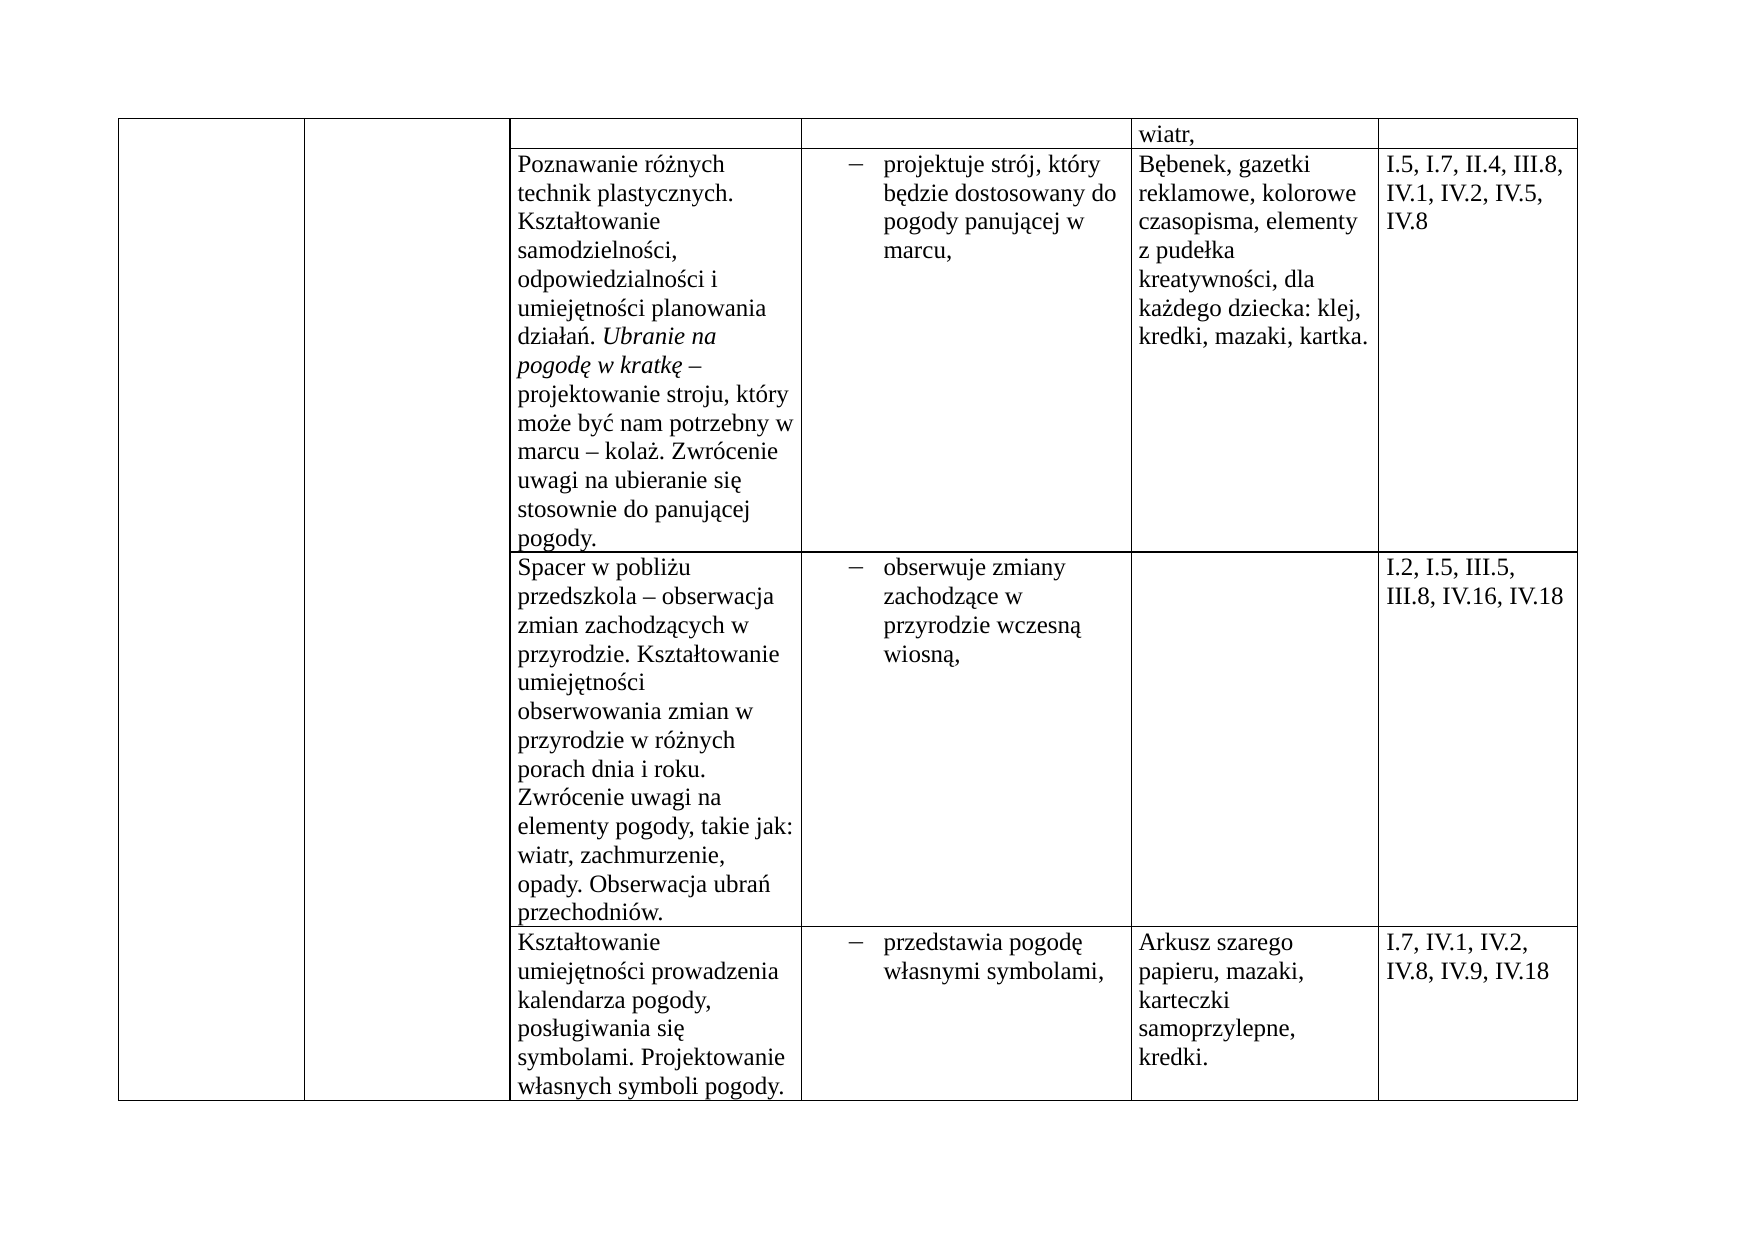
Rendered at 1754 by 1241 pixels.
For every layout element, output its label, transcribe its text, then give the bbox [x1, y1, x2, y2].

table_cell Kształtowanie umiejętności prowadzenia kalendarza pogody, posługiwania się symbolami. Projektowanie własnych symboli pogody. [511, 927, 801, 1100]
table_cell [1379, 119, 1577, 148]
table_cell [802, 119, 1131, 148]
table_cell wiatr, [1132, 119, 1378, 148]
table_cell projektuje strój, który będzie dostosowany do pogody panującej w marcu, [802, 149, 1131, 551]
table_cell I.7, IV.1, IV.2, IV.8, IV.9, IV.18 [1379, 927, 1577, 1100]
table_cell Bębenek, gazetki reklamowe, kolorowe czasopisma, elementy z pudełka kreatywności, dla każdego dziecka: klej, kredki, mazaki, kartka. [1132, 149, 1378, 551]
table_cell Poznawanie różnych technik plastycznych. Kształtowanie samodzielności, odpowiedzialności i umiejętności planowania działań. Ubranie na pogodę w kratkę – projektowanie stroju, który może być nam potrzebny w marcu – kolaż. Zwrócenie uwagi na ubieranie się stosownie do panującej pogody. [511, 149, 801, 551]
table_cell I.2, I.5, III.5, III.8, IV.16, IV.18 [1379, 553, 1577, 926]
table_cell przedstawia pogodę własnymi symbolami, [802, 927, 1131, 1100]
table_cell Arkusz szarego papieru, mazaki, karteczki samoprzylepne, kredki. [1132, 927, 1378, 1100]
table_cell I.5, I.7, II.4, III.8, IV.1, IV.2, IV.5, IV.8 [1379, 149, 1577, 551]
table_cell Spacer w pobliżu przedszkola – obserwacja zmian zachodzących w przyrodzie. Kształtowanie umiejętności obserwowania zmian w przyrodzie w różnych porach dnia i roku. Zwrócenie uwagi na elementy pogody, takie jak: wiatr, zachmurzenie, opady. Obserwacja ubrań przechodniów. [511, 553, 801, 926]
table_cell [511, 119, 801, 148]
table_cell obserwuje zmiany zachodzące w przyrodzie wczesną wiosną, [802, 553, 1131, 926]
table_cell [1132, 553, 1378, 926]
